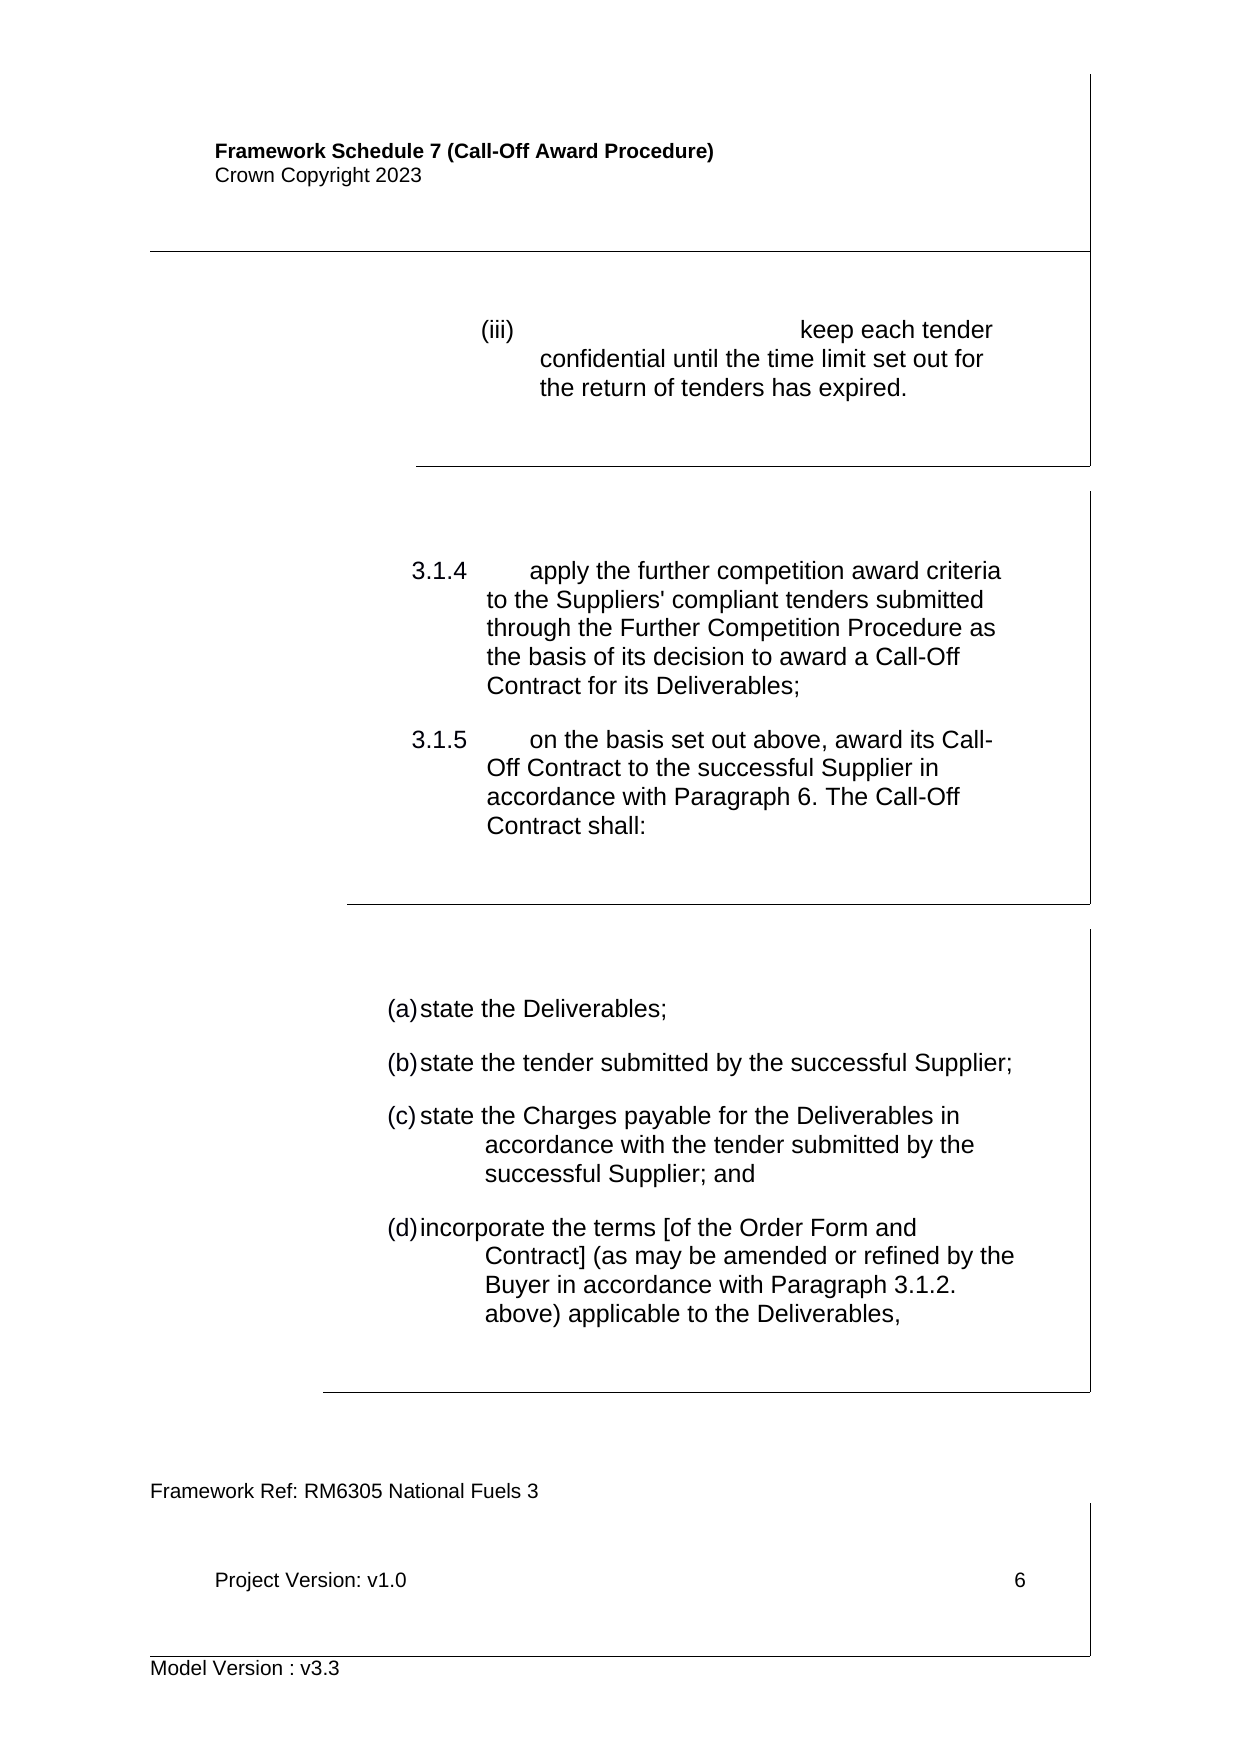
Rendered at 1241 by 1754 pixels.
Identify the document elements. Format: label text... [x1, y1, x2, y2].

list keep each tender confidential until the time limit set out for the return of tenders has expired. [416, 251, 1090, 466]
list incorporate the terms [of the Order Form and Contract] (as may be amended or refined by the Buyer in accordance with Paragraph 3.1.2. above) applicable to the Deliverables, [322, 1148, 1090, 1392]
list state the tender submitted by the successful Supplier; [322, 983, 1090, 1037]
list state the Deliverables; [322, 929, 1090, 983]
list state the Charges payable for the Deliverables in accordance with the tender submitted by the successful Supplier; and [322, 1037, 1090, 1148]
list on the basis set out above, award its Call-Off Contract to the successful Supplier in accordance with Paragraph 6. The Call-Off Contract shall: [347, 660, 1090, 904]
list apply the further competition award criteria to the Suppliers' compliant tenders submitted through the Further Competition Procedure as the basis of its decision to award a Call-Off Contract for its Deliverables; [347, 491, 1090, 660]
